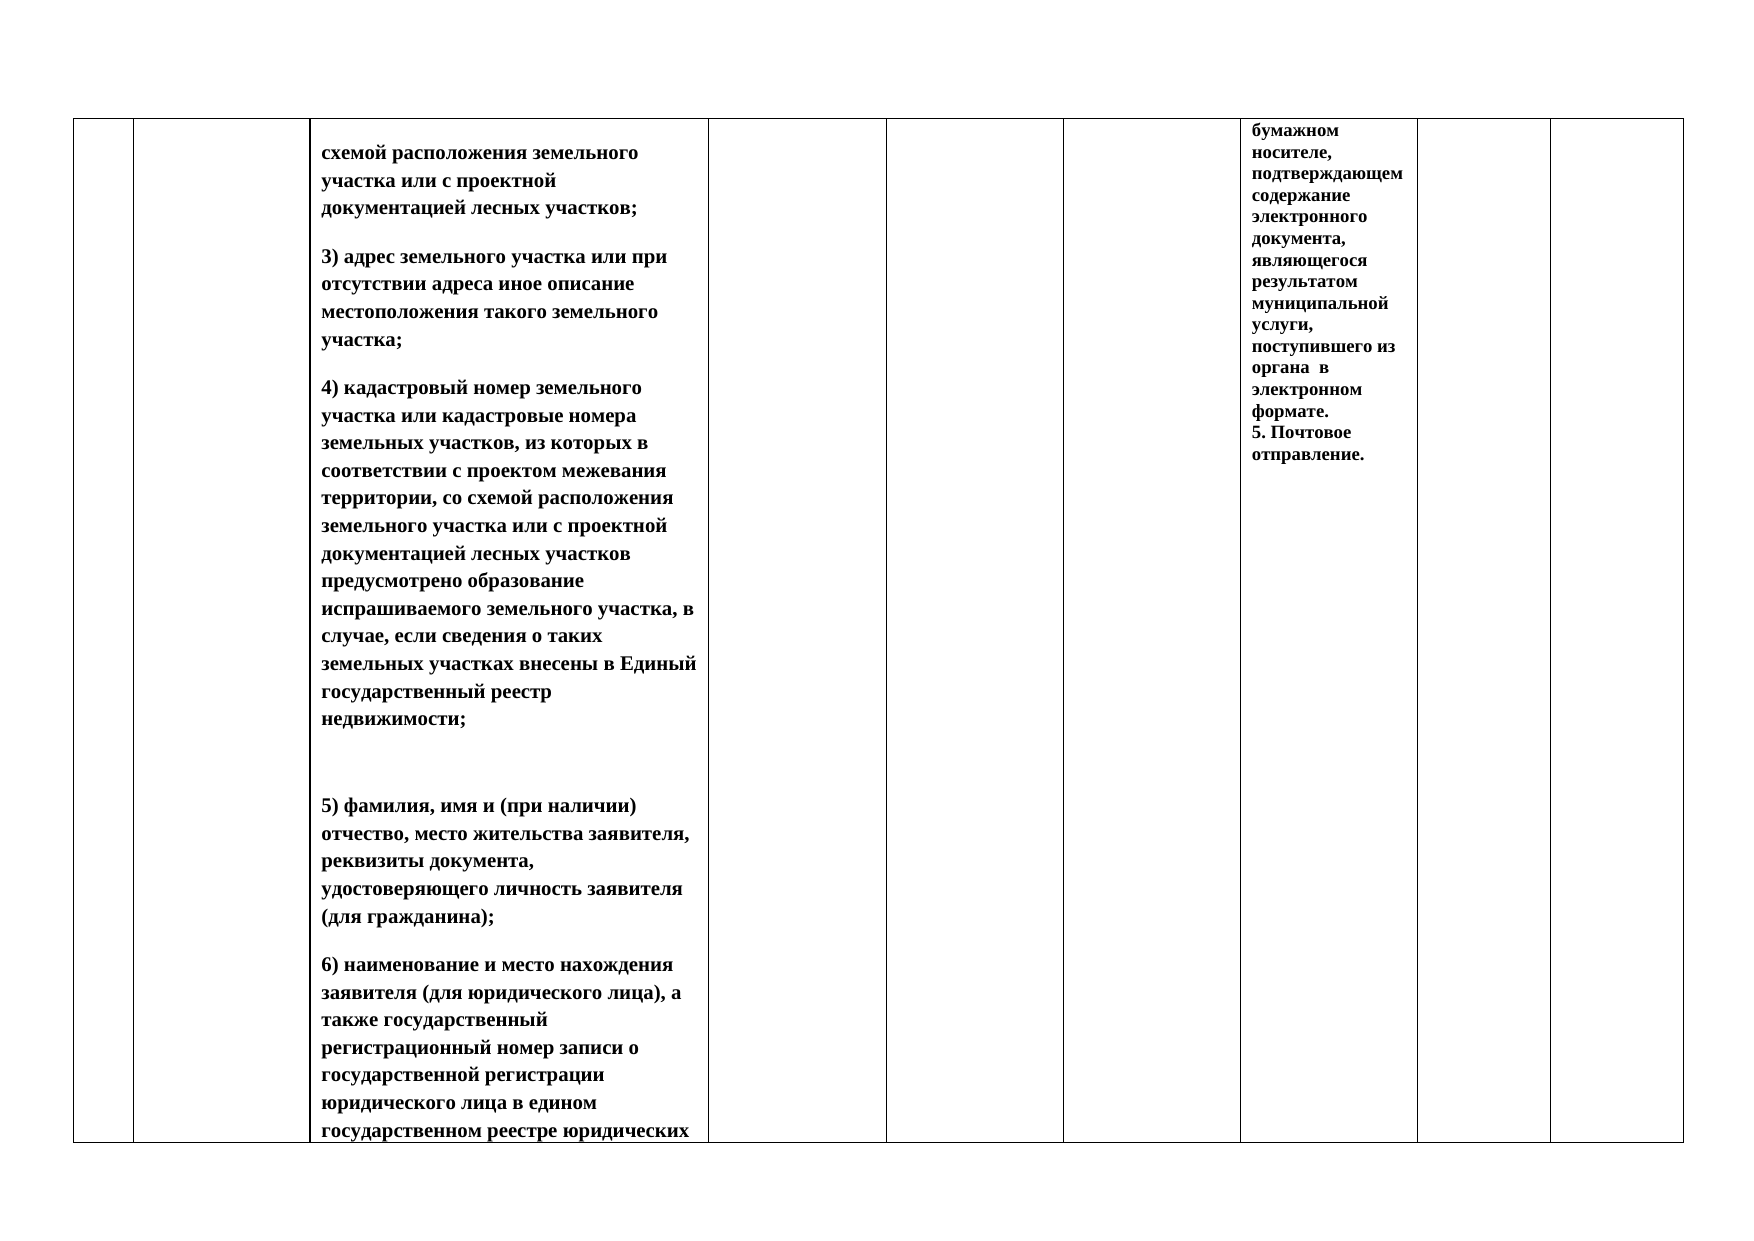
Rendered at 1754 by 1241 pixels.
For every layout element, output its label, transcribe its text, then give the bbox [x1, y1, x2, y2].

table_cell [709, 119, 886, 1142]
table_cell [1551, 119, 1683, 1142]
table_cell [74, 119, 133, 1142]
table_cell схемой расположения земельного участка или с проектной документацией лесных участков; 3) адрес земельного участка или при отсутствии адреса иное описание местоположения такого земельного участка; 4) кадастровый номер земельного участка или кадастровые номера земельных участков, из которых в соответствии с проектом межевания территории, со схемой расположения земельного участка или с проектной документацией лесных участков предусмотрено образование испрашиваемого земельного участка, в случае, если сведения о таких земельных участках внесены в Единый государственный реестр недвижимости; 5) фамилия, имя и (при наличии) отчество, место жительства заявителя, реквизиты документа, удостоверяющего личность заявителя (для гражданина); 6) наименование и место нахождения заявителя (для юридического лица), а также государственный регистрационный номер записи о государственной регистрации юридического лица в едином государственном реестре юридических [311, 119, 708, 1142]
table_cell - [1064, 119, 1240, 1142]
table_cell [1418, 119, 1550, 1142]
table_cell - [887, 119, 1063, 1142]
table_cell [134, 119, 309, 1142]
table_cell бумажном носителе, подтверждающем содержание электронного документа, являющегося результатом муниципальной услуги, поступившего из органа в электронном формате. 5. Почтовое отправление. [1241, 119, 1417, 1142]
